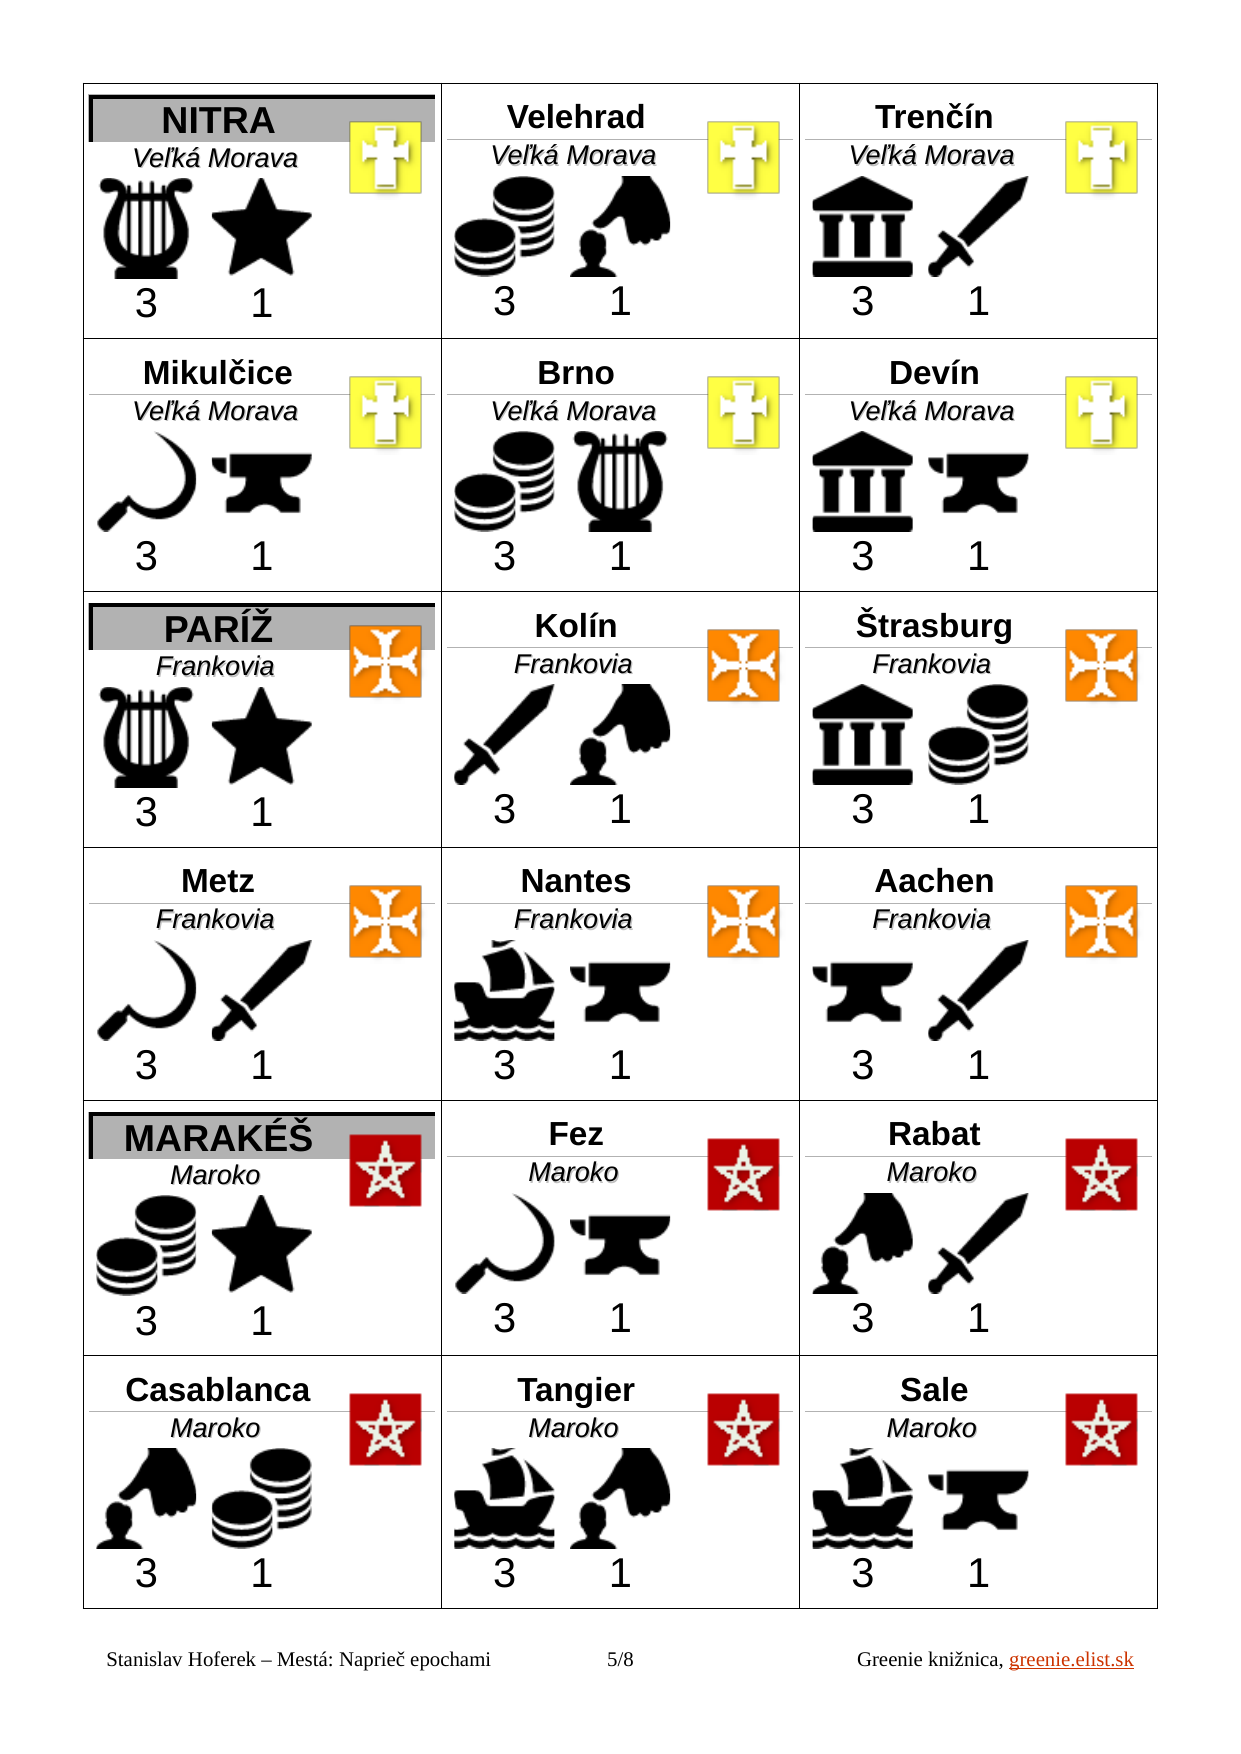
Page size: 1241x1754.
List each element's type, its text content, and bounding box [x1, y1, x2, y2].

table_header [1036, 171, 1060, 199]
table_cell [800, 964, 1157, 1100]
picture [344, 880, 428, 964]
table_header 1 [204, 682, 319, 841]
picture [96, 687, 197, 788]
picture [1060, 1133, 1144, 1217]
table_header [1036, 1188, 1152, 1347]
picture [570, 431, 671, 532]
table_header [1144, 171, 1152, 199]
picture [928, 1193, 1029, 1294]
table_header 3 [447, 935, 562, 1094]
table_header [1036, 1443, 1152, 1602]
picture [812, 176, 913, 277]
table_header 3 [805, 171, 921, 330]
picture [702, 1388, 786, 1472]
picture [812, 684, 913, 785]
table_header 1 [921, 679, 1036, 838]
picture [454, 1448, 555, 1549]
table_header [1036, 964, 1152, 1094]
picture [344, 1388, 428, 1472]
table_header 1 [562, 426, 678, 585]
picture [702, 624, 786, 708]
table_header [678, 426, 793, 585]
table_header [428, 1190, 435, 1212]
picture [96, 1448, 197, 1549]
table_header 3 [805, 426, 921, 585]
table_header 1 [562, 679, 678, 838]
picture [702, 371, 786, 455]
table_header [320, 1213, 435, 1349]
picture [96, 1195, 197, 1296]
picture [812, 1193, 913, 1294]
table_header [1036, 200, 1152, 330]
picture [344, 371, 428, 455]
table_header 3 [89, 173, 204, 332]
table_cell PARÍŽ Frankovia [84, 592, 441, 847]
picture [454, 176, 555, 277]
table_header 3 [447, 1443, 562, 1602]
table_header [428, 173, 435, 199]
table_header 1 [562, 171, 678, 330]
picture [211, 687, 312, 788]
table_header 1 [562, 1443, 678, 1602]
table_header 1 [921, 1443, 1036, 1602]
table_header [678, 200, 793, 330]
picture [454, 1193, 555, 1294]
table_header 3 [89, 1443, 204, 1602]
picture [211, 431, 312, 532]
table_cell Devín Veľká Morava [800, 339, 1157, 591]
picture [96, 178, 197, 279]
picture [1060, 624, 1144, 708]
picture [454, 431, 555, 532]
table_cell Fez Maroko [442, 1101, 799, 1355]
table_header [678, 935, 702, 963]
table_header 3 [89, 682, 204, 841]
table_header 1 [204, 1190, 319, 1349]
picture [96, 431, 197, 532]
picture [928, 684, 1029, 785]
picture [1060, 116, 1144, 200]
picture [928, 176, 1029, 277]
table_header [84, 200, 441, 338]
table_header 3 [805, 935, 921, 1094]
table_cell Metz Frankovia [84, 848, 441, 963]
table_header [320, 935, 344, 963]
picture [570, 684, 671, 785]
table_cell Rabat Maroko [800, 1101, 1157, 1355]
table_header 3 [805, 679, 921, 838]
table_header [320, 682, 435, 841]
picture [570, 1448, 671, 1549]
picture [570, 940, 671, 1041]
picture [344, 620, 428, 704]
table_header [442, 200, 799, 338]
table_header [1144, 935, 1152, 963]
picture [211, 940, 312, 1041]
picture [1060, 1388, 1144, 1472]
table_cell Brno Veľká Morava [442, 339, 799, 591]
picture [454, 940, 555, 1041]
picture [812, 431, 913, 532]
table_header 3 [805, 1443, 921, 1602]
picture [570, 1193, 671, 1294]
table_header [800, 200, 1157, 338]
table_cell Nantes Frankovia [442, 848, 799, 963]
table_cell Kolín Frankovia [442, 592, 799, 847]
picture [812, 940, 913, 1041]
table_header [678, 1443, 793, 1602]
table_header [320, 1443, 435, 1602]
table_header [678, 1188, 793, 1347]
table_header [428, 935, 435, 963]
picture [344, 1129, 428, 1213]
table_cell [84, 1213, 441, 1355]
table_header 1 [204, 426, 319, 585]
table_cell [442, 964, 799, 1100]
table_header [320, 173, 344, 199]
table_cell Sale Maroko [800, 1356, 1157, 1608]
table_cell Tangier Maroko [442, 1356, 799, 1608]
picture [211, 1195, 312, 1296]
table_header 3 [89, 1190, 204, 1349]
table_header 3 [447, 1188, 562, 1347]
table_header Trenčín Veľká Morava [800, 84, 1157, 199]
table_header 3 [805, 1188, 921, 1347]
table_header 1 [921, 935, 1036, 1094]
table_header [1036, 426, 1152, 585]
table_header NITRA Veľká Morava [84, 84, 441, 199]
table_header [786, 935, 793, 963]
table_header 3 [447, 679, 562, 838]
table_header 3 [447, 171, 562, 330]
picture [702, 116, 786, 200]
picture [928, 940, 1029, 1041]
table_cell MARAKÉŠ Maroko [84, 1101, 441, 1212]
table_header 1 [562, 935, 678, 1094]
table_header 1 [204, 935, 319, 1094]
table_cell Štrasburg Frankovia [800, 592, 1157, 847]
table_header [678, 171, 702, 199]
picture [211, 178, 312, 279]
picture [344, 116, 428, 200]
picture [570, 176, 671, 277]
picture [702, 880, 786, 964]
table_cell Aachen Frankovia [800, 848, 1157, 963]
table_header [1036, 679, 1152, 838]
table_header 1 [204, 1443, 319, 1602]
picture [1060, 371, 1144, 455]
picture [454, 684, 555, 785]
table_header [1036, 935, 1060, 963]
picture [928, 1448, 1029, 1549]
table_cell Mikulčice Veľká Morava [84, 339, 441, 591]
table_header [678, 679, 793, 838]
picture [812, 1448, 913, 1549]
picture [702, 1133, 786, 1217]
table_header 1 [204, 173, 319, 332]
table_header 1 [921, 1188, 1036, 1347]
table_header 3 [89, 935, 204, 1094]
table_header [320, 964, 435, 1094]
table_header 1 [921, 426, 1036, 585]
picture [211, 1448, 312, 1549]
table_header 3 [447, 426, 562, 585]
table_header Velehrad Veľká Morava [442, 84, 799, 199]
picture [928, 431, 1029, 532]
table_header 3 [89, 426, 204, 585]
table_header [678, 964, 793, 1094]
table_header [786, 171, 793, 199]
picture [1060, 880, 1144, 964]
table_header 1 [921, 171, 1036, 330]
picture [96, 940, 197, 1041]
table_header [320, 200, 435, 332]
table_header 1 [562, 1188, 678, 1347]
table_cell Casablanca Maroko [84, 1356, 441, 1608]
table_header [320, 426, 435, 585]
table_header [320, 1190, 344, 1212]
table_cell [84, 964, 441, 1100]
